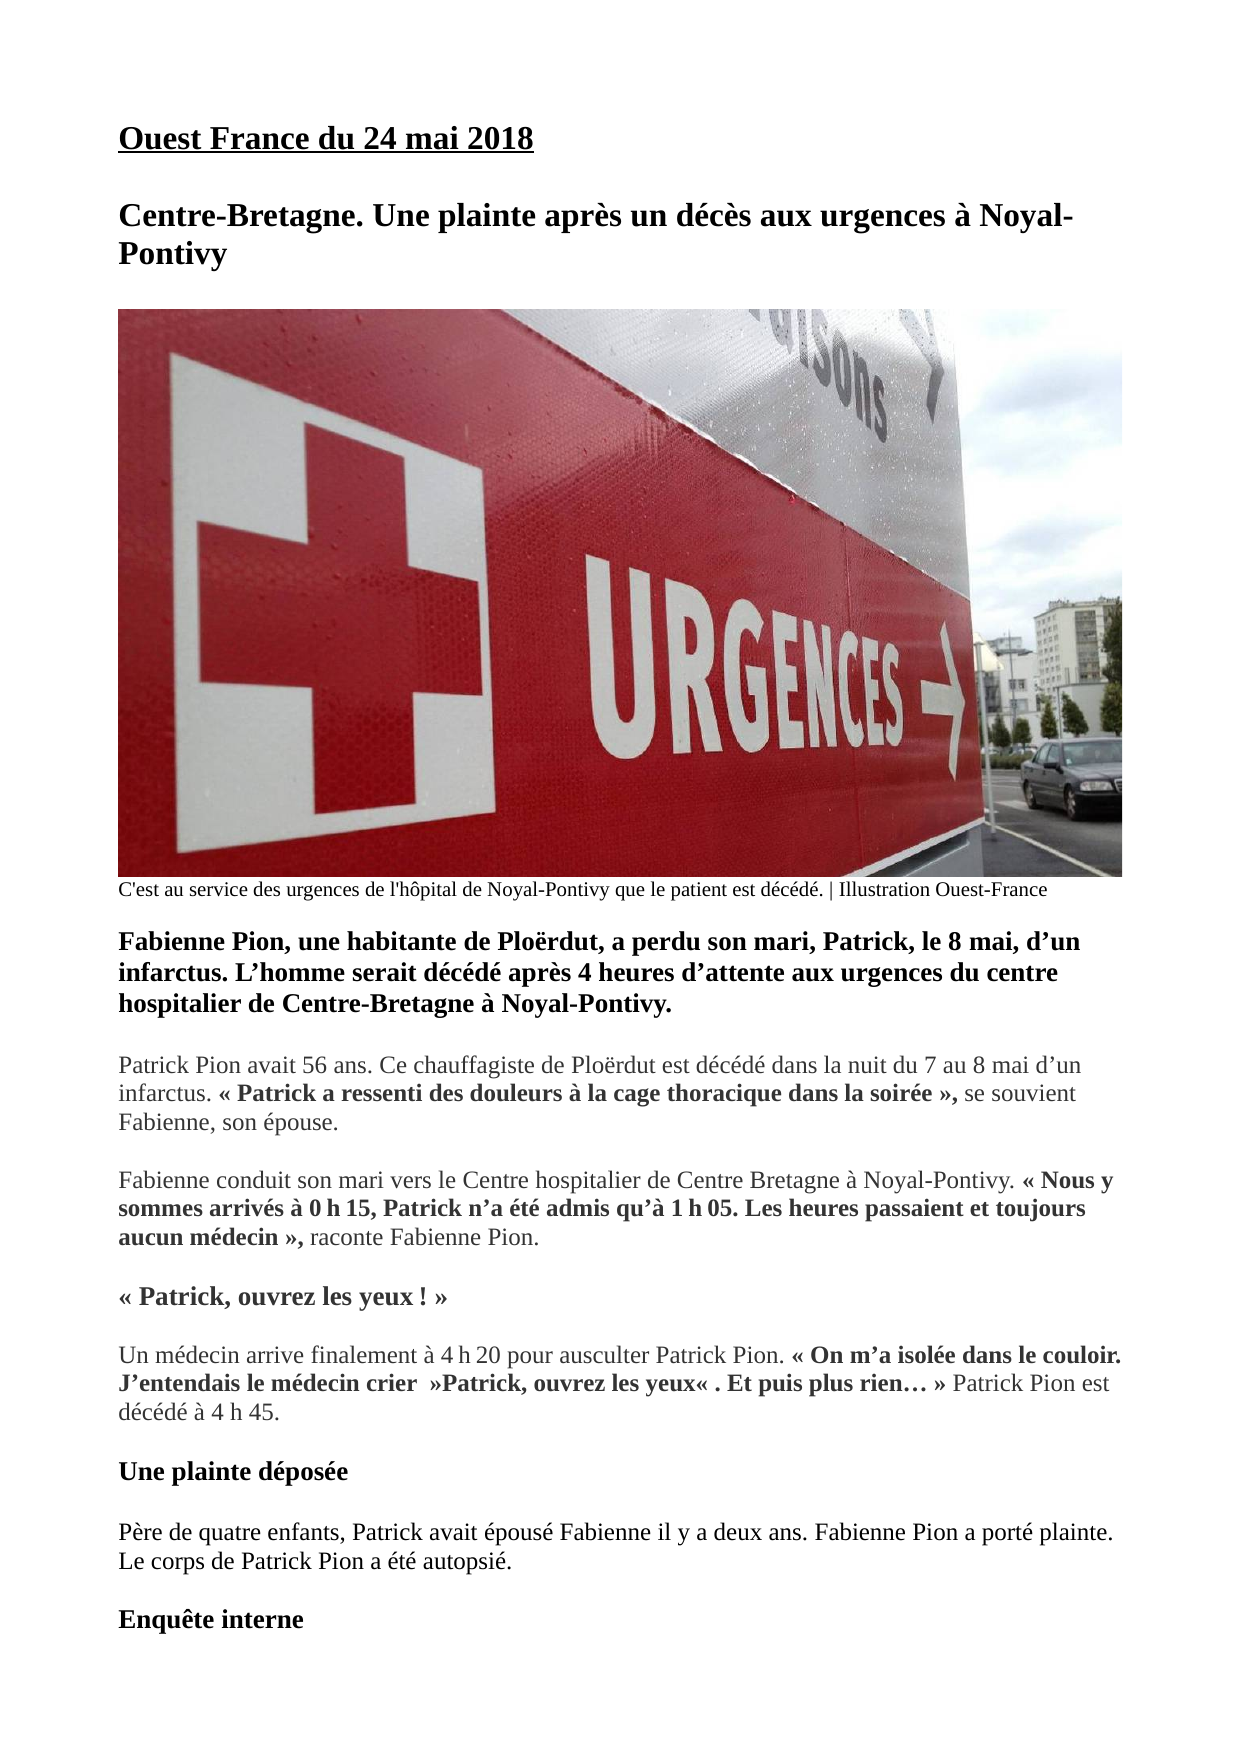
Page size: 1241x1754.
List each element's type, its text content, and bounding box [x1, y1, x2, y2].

text Patrick Pion avait 56 ans. Ce chauffagiste de Ploërdut est décédé dans la nuit du 7 au 8 mai d’un infarctus. « Patrick a ressenti des douleurs à la cage thoracique dans la soirée », se souvient Fabienne, son épouse. [118, 1050, 1122, 1136]
text Père de quatre enfants, Patrick avait épousé Fabienne il y a deux ans. Fabienne Pion a porté plainte. Le corps de Patrick Pion a été autopsié. [118, 1517, 1122, 1574]
picture [118, 309, 1123, 877]
text Centre-Bretagne. Une plainte après un décès aux urgences à Noyal-Pontivy [118, 195, 1122, 271]
text C'est au service des urgences de l'hôpital de Noyal-Pontivy que le patient est décédé. | Illustration Ouest-France [118, 877, 1122, 901]
text Fabienne Pion, une habitante de Ploërdut, a perdu son mari, Patrick, le 8 mai, d’un infarctus. L’homme serait décédé après 4 heures d’attente aux urgences du centre hospitalier de Centre-Bretagne à Noyal-Pontivy. [118, 925, 1122, 1019]
text Une plainte déposée [118, 1455, 1122, 1486]
text Enquête interne [118, 1603, 1122, 1634]
text « Patrick, ouvrez les yeux ! » [118, 1280, 1122, 1311]
text Ouest France du 24 mai 2018 [118, 118, 1122, 156]
text Fabienne conduit son mari vers le Centre hospitalier de Centre Bretagne à Noyal-Pontivy. « Nous y sommes arrivés à 0 h 15, Patrick n’a été admis qu’à 1 h 05. Les heures passaient et toujours aucun médecin », raconte Fabienne Pion. [118, 1165, 1122, 1251]
text Un médecin arrive finalement à 4 h 20 pour ausculter Patrick Pion. « On m’a isolée dans le couloir. J’entendais le médecin crier »Patrick, ouvrez les yeux« . Et puis plus rien… » Patrick Pion est décédé à 4 h 45. [118, 1340, 1122, 1426]
